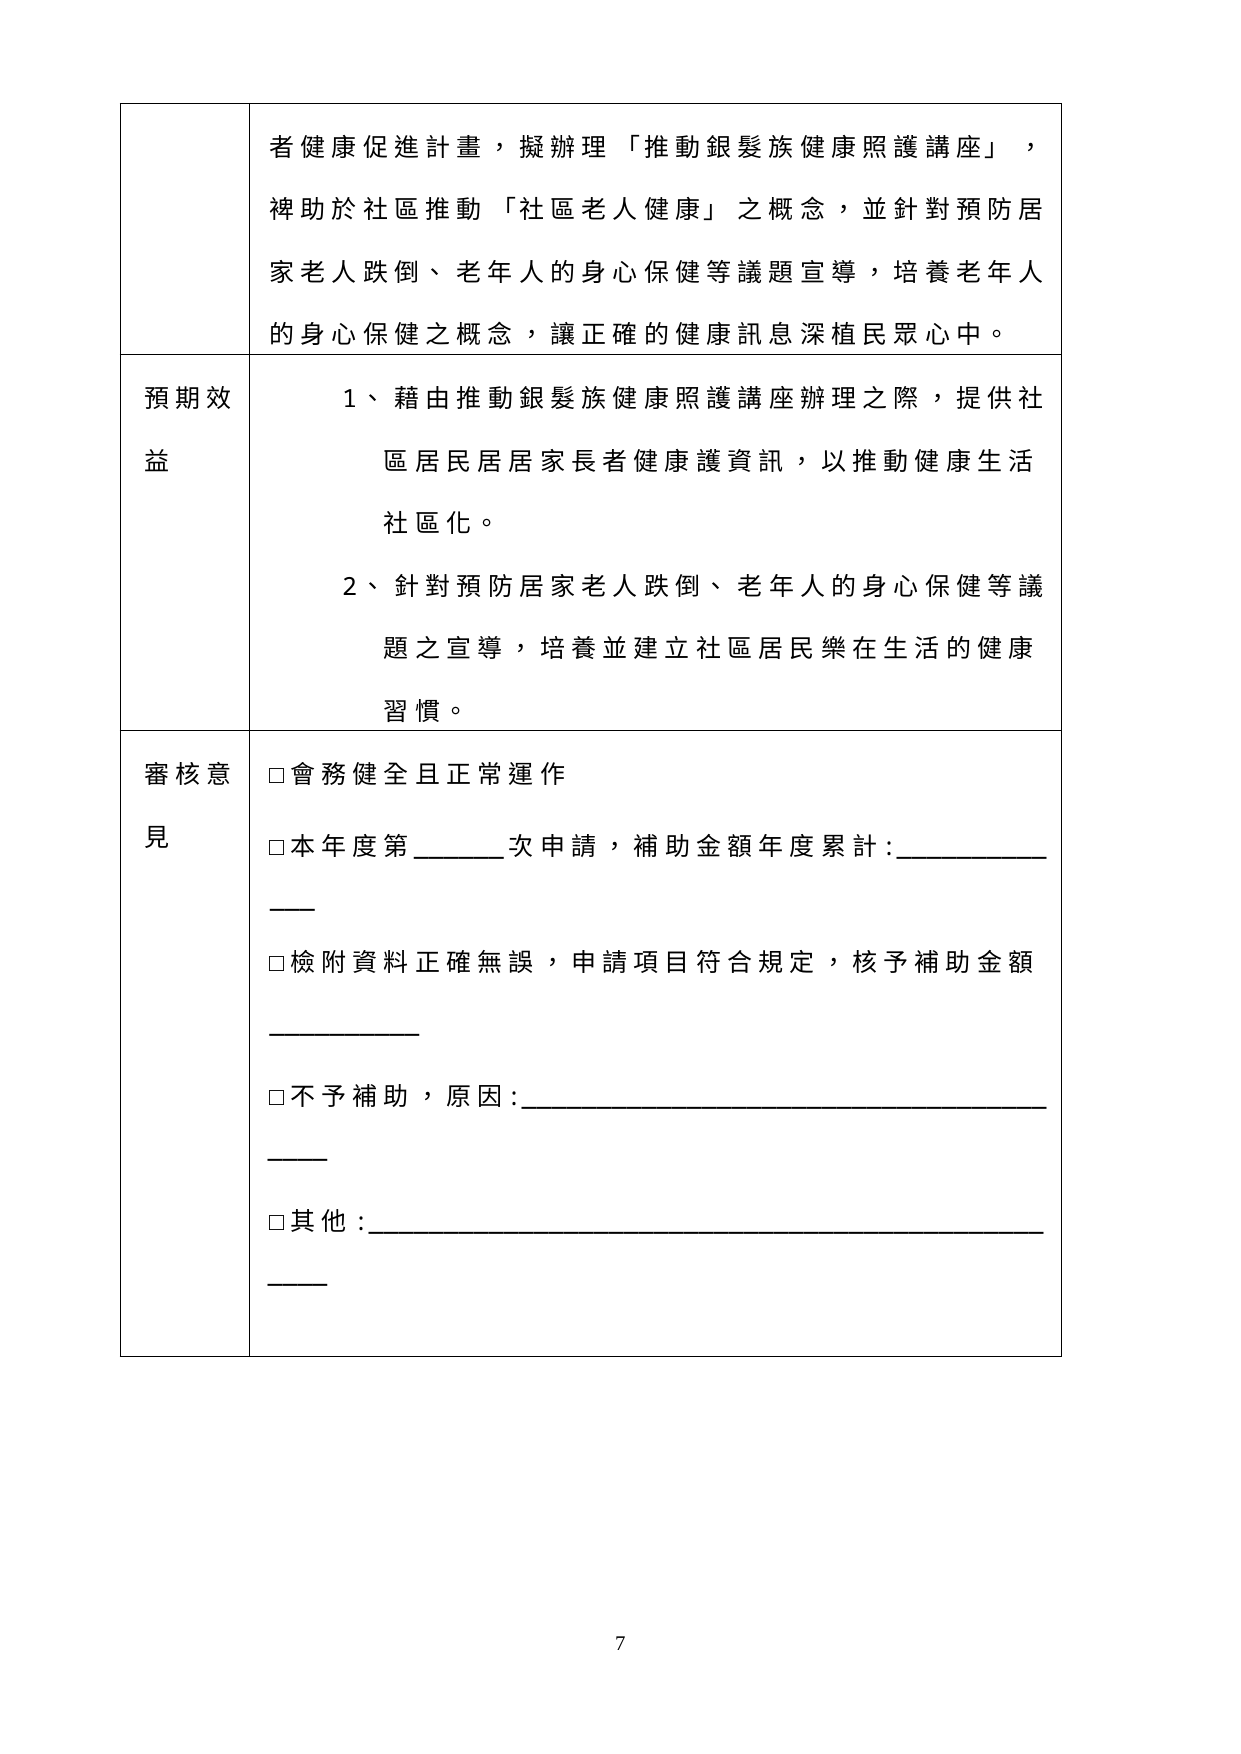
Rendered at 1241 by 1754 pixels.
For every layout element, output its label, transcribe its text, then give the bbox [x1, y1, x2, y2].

table_cell 審核意見 [121, 731, 249, 1356]
table_cell 1、藉由推動銀髮族健康照護講座辦理之際，提供社區居民居居家長者健康護資訊，以推動健康生活社區化。 2、針對預防居家老人跌倒、老年人的身心保健等議題之宣導，培養並建立社區居民樂在生活的健康習慣。 [250, 355, 1061, 730]
table_cell 預期效益 [121, 355, 249, 730]
table_cell 者健康促進計畫，擬辦理「推動銀髮族健康照護講座」，裨助於社區推動「社區老人健康」之概念，並針對預防居家老人跌倒、老年人的身心保健等議題宣導，培養老年人的身心保健之概念，讓正確的健康訊息深植民眾心中。 [250, 104, 1061, 354]
table_cell [121, 104, 249, 354]
table_cell □會務健全且正常運作 □本年度第______次申請，補助金額年度累計:­­­­­­­­­­­­­­_____________ □檢附資料正確無誤，申請項目符合規定，核予補助金額__________ □不予補助，原因:_______________________________________ □其他:_________________________________________________ [250, 731, 1061, 1356]
